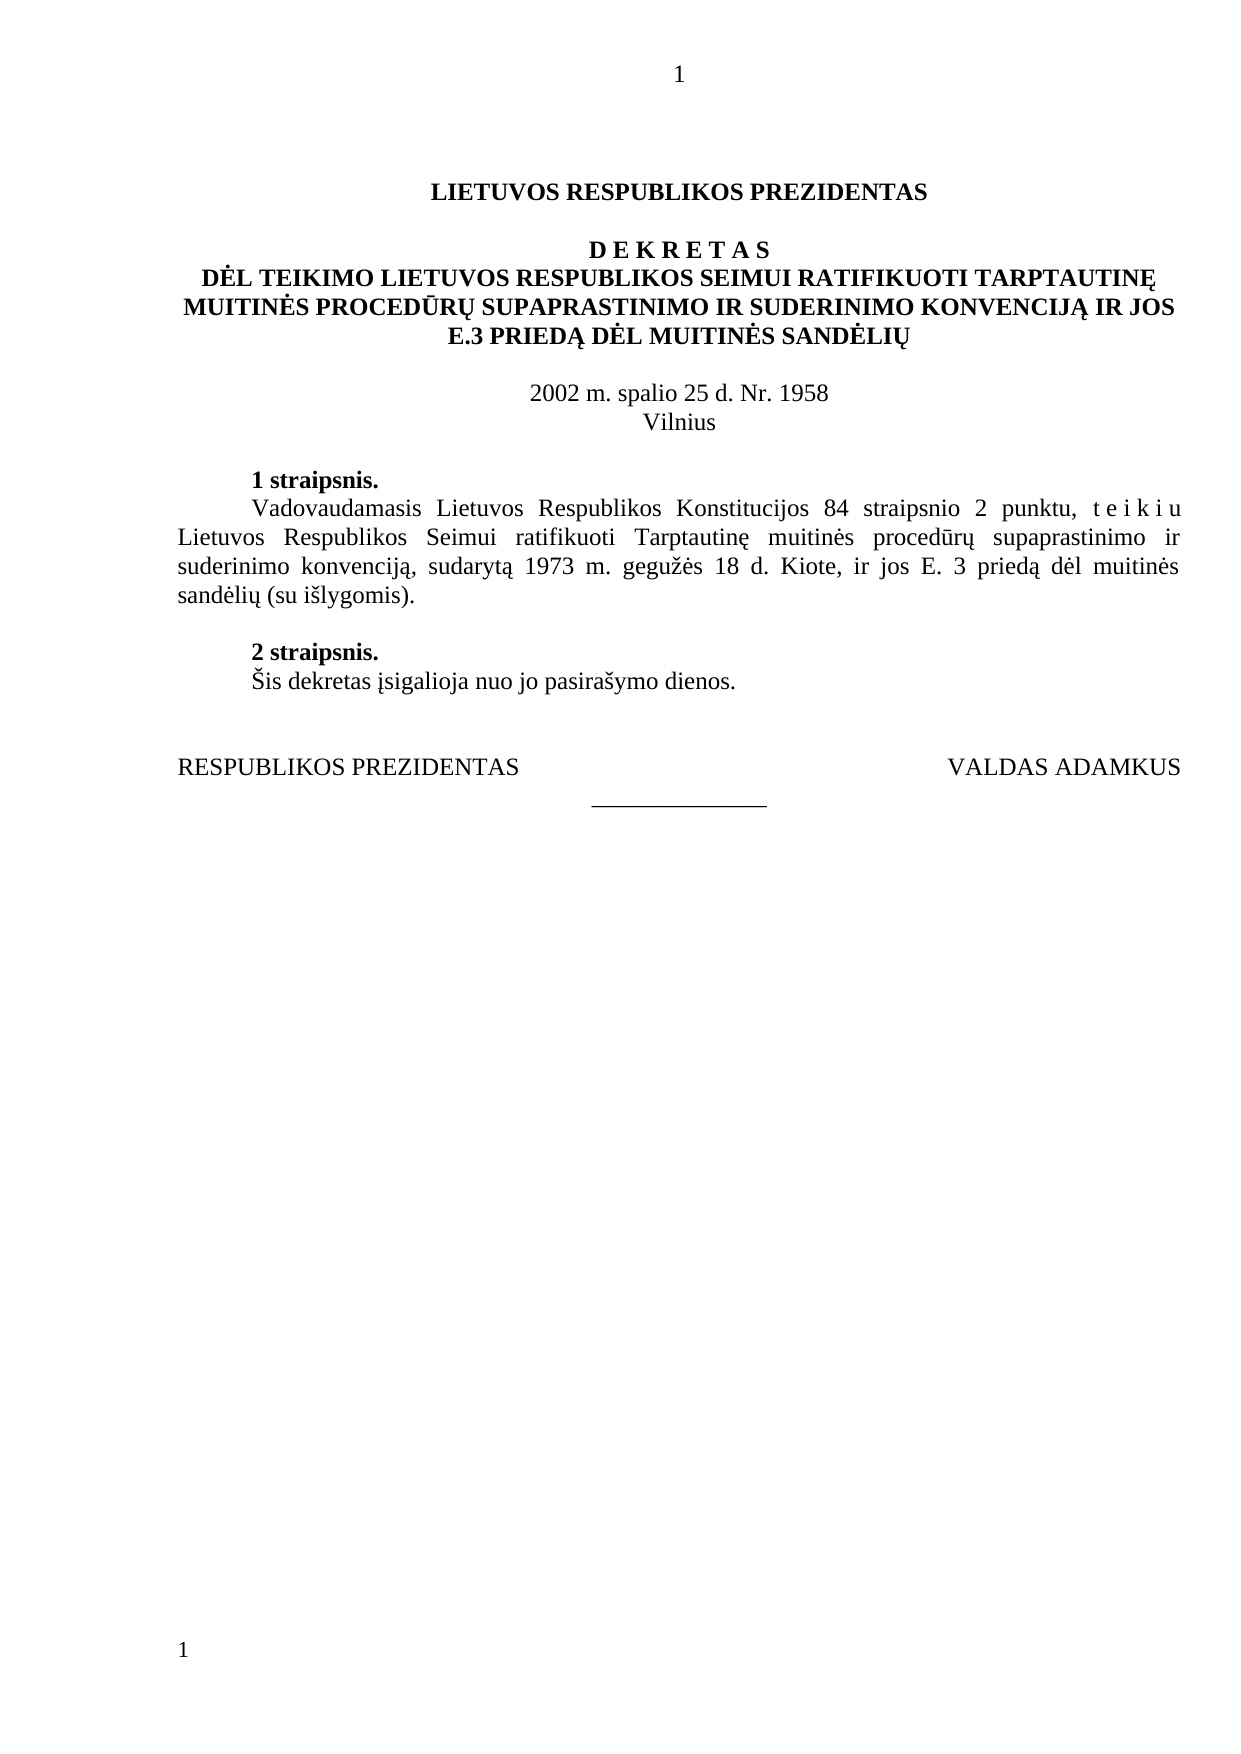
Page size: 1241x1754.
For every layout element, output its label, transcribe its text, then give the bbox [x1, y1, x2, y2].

text DĖL TEIKIMO LIETUVOS RESPUBLIKOS SEIMUI RATIFIKUOTI TARPTAUTINĘ MUITINĖS PROCEDŪRŲ SUPAPRASTINIMO IR SUDERINIMO KONVENCIJĄ IR JOS E.3 PRIEDĄ DĖL MUITINĖS SANDĖLIŲ [177, 263, 1181, 350]
text D E K R E T A S [177, 235, 1181, 263]
text Šis dekretas įsigalioja nuo jo pasirašymo dienos. [177, 666, 1181, 695]
text Vilnius [177, 407, 1181, 436]
text 1 straipsnis. [177, 465, 1181, 493]
text RESPUBLIKOS PREZIDENTAS VALDAS ADAMKUS [177, 752, 1181, 781]
text ______________ [177, 781, 1181, 810]
text 2 straipsnis. [177, 637, 1181, 666]
text LIETUVOS RESPUBLIKOS PREZIDENTAS [177, 177, 1181, 206]
text 2002 m. spalio 25 d. Nr. 1958 [177, 378, 1181, 407]
text Vadovaudamasis Lietuvos Respublikos Konstitucijos 84 straipsnio 2 punktu, teikiu Lietuvos Respublikos Seimui ratifikuoti Tarptautinę muitinės procedūrų supaprastinimo ir suderinimo konvenciją, sudarytą 1973 m. gegužės 18 d. Kiote, ir jos E. 3 priedą dėl muitinės sandėlių (su išlygomis). [177, 493, 1181, 608]
